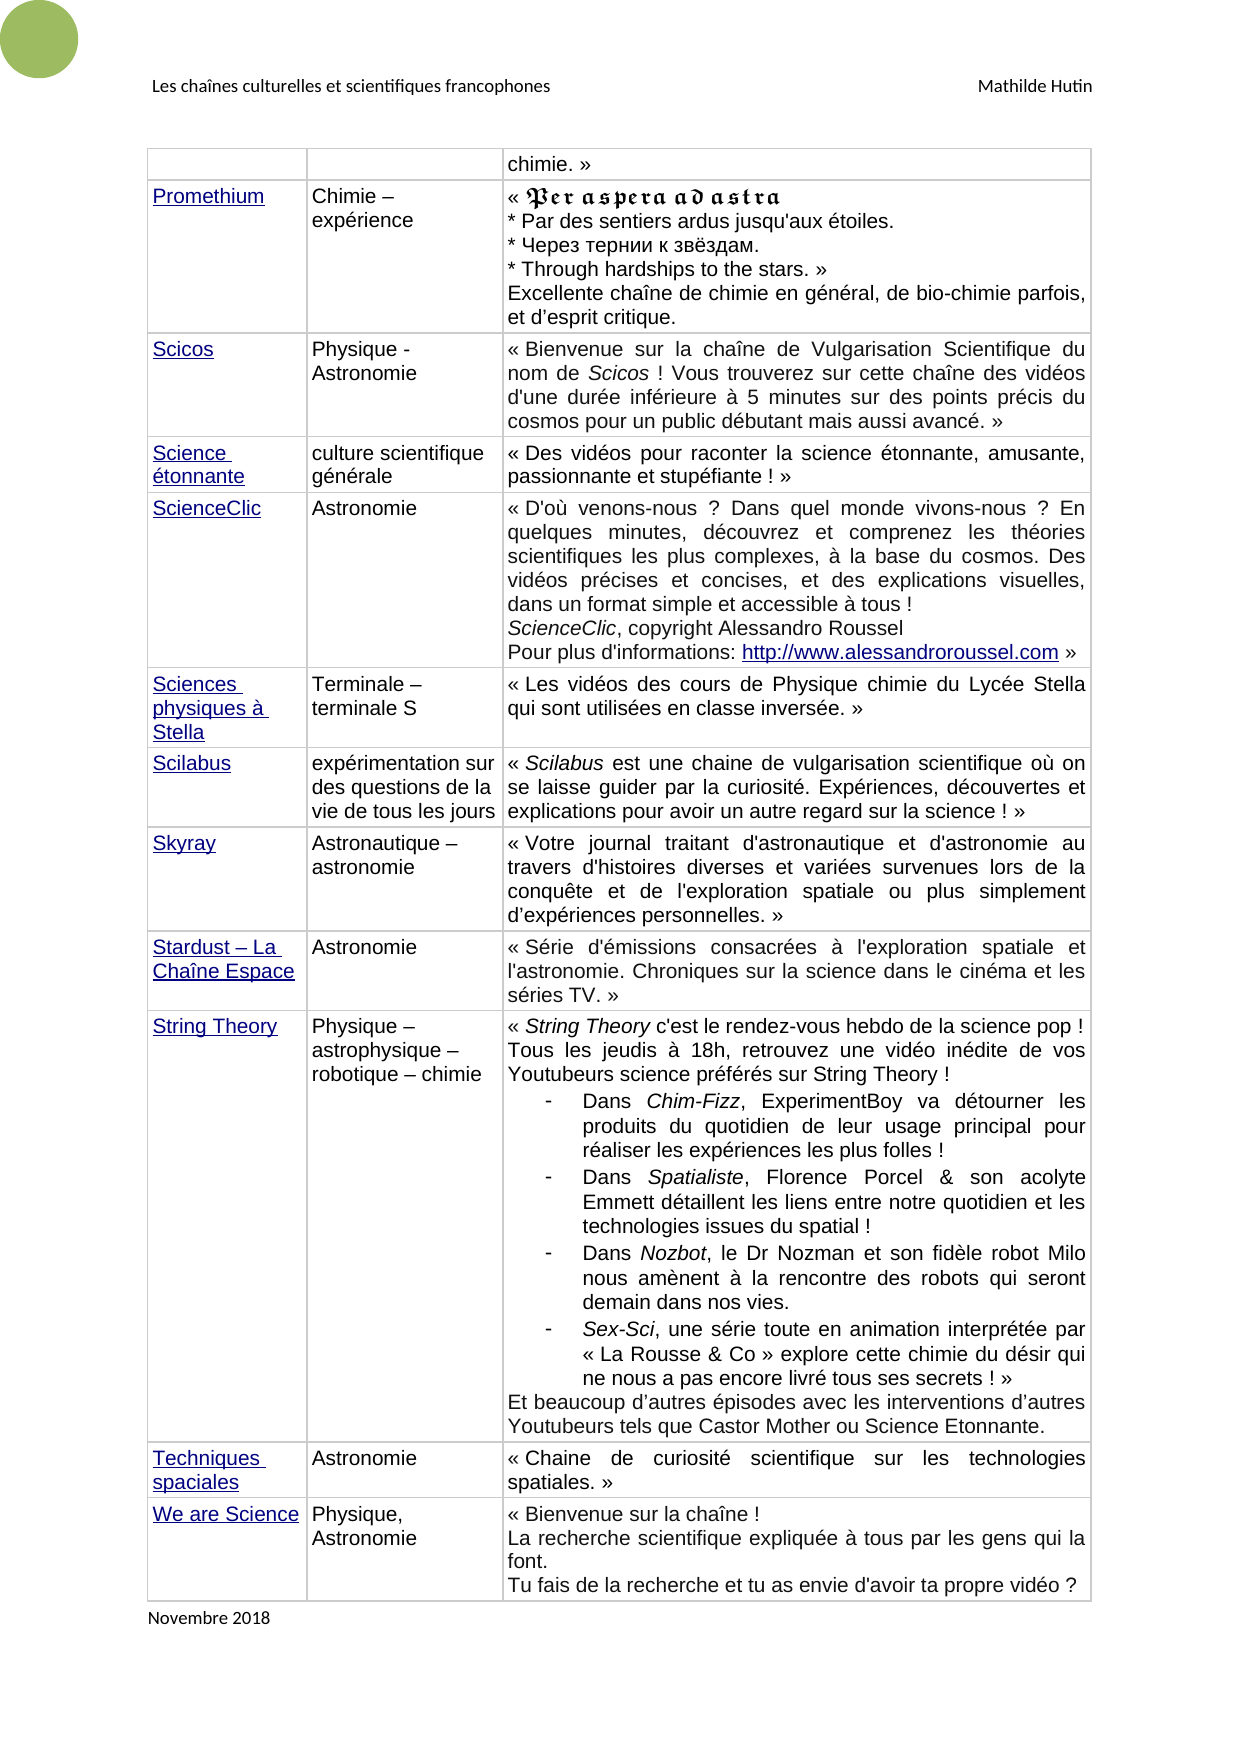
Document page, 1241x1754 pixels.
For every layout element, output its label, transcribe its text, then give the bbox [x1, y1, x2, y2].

table_cell « Bienvenue sur la chaîne de Vulgarisation Scientifique du nom de Scicos ! Vous trouverez sur cette chaîne des vidéos d'une durée inférieure à 5 minutes sur des points précis du cosmos pour un public débutant mais aussi avancé. » [504, 334, 1090, 436]
table_cell Stardust – La Chaîne Espace [148, 932, 306, 1009]
table_cell [308, 149, 502, 179]
table_cell « Scilabus est une chaine de vulgarisation scientifique où on se laisse guider par la curiosité. Expériences, découvertes et explications pour avoir un autre regard sur la science ! » [504, 748, 1090, 826]
table_cell Skyray [148, 828, 306, 930]
table_cell Astronautique – astronomie [308, 828, 502, 930]
table_cell Physique, Astronomie [308, 1498, 502, 1600]
table_cell Sciences physiques à Stella [148, 668, 306, 747]
table_cell expérimentation sur des questions de la vie de tous les jours [308, 748, 502, 826]
table_cell chimie. » [504, 149, 1090, 179]
table_cell « D'où venons-nous ? Dans quel monde vivons-nous ? En quelques minutes, découvrez et comprenez les théories scientifiques les plus complexes, à la base du cosmos. Des vidéos précises et concises, et des explications visuelles, dans un format simple et accessible à tous ! ScienceClic, copyright Alessandro Roussel Pour plus d'informations: http://www.alessandroroussel.com » [504, 493, 1090, 667]
table_cell Scilabus [148, 748, 306, 826]
table_cell Astronomie [308, 932, 502, 1009]
table_cell Terminale – terminale S [308, 668, 502, 747]
table_cell « Les vidéos des cours de Physique chimie du Lycée Stella qui sont utilisées en classe inversée. » [504, 668, 1090, 747]
table_cell « Chaine de curiosité scientifique sur les technologies spatiales. » [504, 1443, 1090, 1497]
table_cell Promethium [148, 181, 306, 332]
table_cell [148, 149, 306, 179]
table_cell Physique – astrophysique – robotique – chimie [308, 1011, 502, 1441]
table_cell « String Theory c'est le rendez-vous hebdo de la science pop ! Tous les jeudis à 18h, retrouvez une vidéo inédite de vos Youtubeurs science préférés sur String Theory ! Dans Chim-Fizz, ExperimentBoy va détourner les produits du quotidien de leur usage principal pour réaliser les expériences les plus folles ! Dans Spatialiste, Florence Porcel & son acolyte Emmett détaillent les liens entre notre quotidien et les technologies issues du spatial ! Dans Nozbot, le Dr Nozman et son fidèle robot Milo nous amènent à la rencontre des robots qui seront demain dans nos vies. Sex-Sci, une série toute en animation interprétée par « La Rousse & Co » explore cette chimie du désir qui ne nous a pas encore livré tous ses secrets ! » Et beaucoup d’autres épisodes avec les interventions d’autres Youtubeurs tels que Castor Mother ou Science Etonnante. [504, 1011, 1090, 1441]
table_cell « Bienvenue sur la chaîne ! La recherche scientifique expliquée à tous par les gens qui la font. Tu fais de la recherche et tu as envie d'avoir ta propre vidéo ? [504, 1498, 1090, 1600]
table_cell Science étonnante [148, 437, 306, 491]
table_cell String Theory [148, 1011, 306, 1441]
table_cell Astronomie [308, 493, 502, 667]
table_cell « 𝕻𝖊𝖗 𝖆𝖘𝖕𝖊𝖗𝖆 𝖆𝖉 𝖆𝖘𝖙𝖗𝖆 * Par des sentiers ardus jusqu'aux étoiles. * Через тернии к звёздам. * Through hardships to the stars. » Excellente chaîne de chimie en général, de bio-chimie parfois, et d’esprit critique. [504, 181, 1090, 332]
table_cell ScienceClic [148, 493, 306, 667]
table_cell Astronomie [308, 1443, 502, 1497]
table_cell Physique - Astronomie [308, 334, 502, 436]
table_cell Scicos [148, 334, 306, 436]
table_cell Chimie – expérience [308, 181, 502, 332]
table_cell « Des vidéos pour raconter la science étonnante, amusante, passionnante et stupéfiante ! » [504, 437, 1090, 491]
table_cell Techniques spaciales [148, 1443, 306, 1497]
table_cell We are Science [148, 1498, 306, 1600]
table_cell « Série d'émissions consacrées à l'exploration spatiale et l'astronomie. Chroniques sur la science dans le cinéma et les séries TV. » [504, 932, 1090, 1009]
table_cell culture scientifique générale [308, 437, 502, 491]
table_cell « Votre journal traitant d'astronautique et d'astronomie au travers d'histoires diverses et variées survenues lors de la conquête et de l'exploration spatiale ou plus simplement d’expériences personnelles. » [504, 828, 1090, 930]
